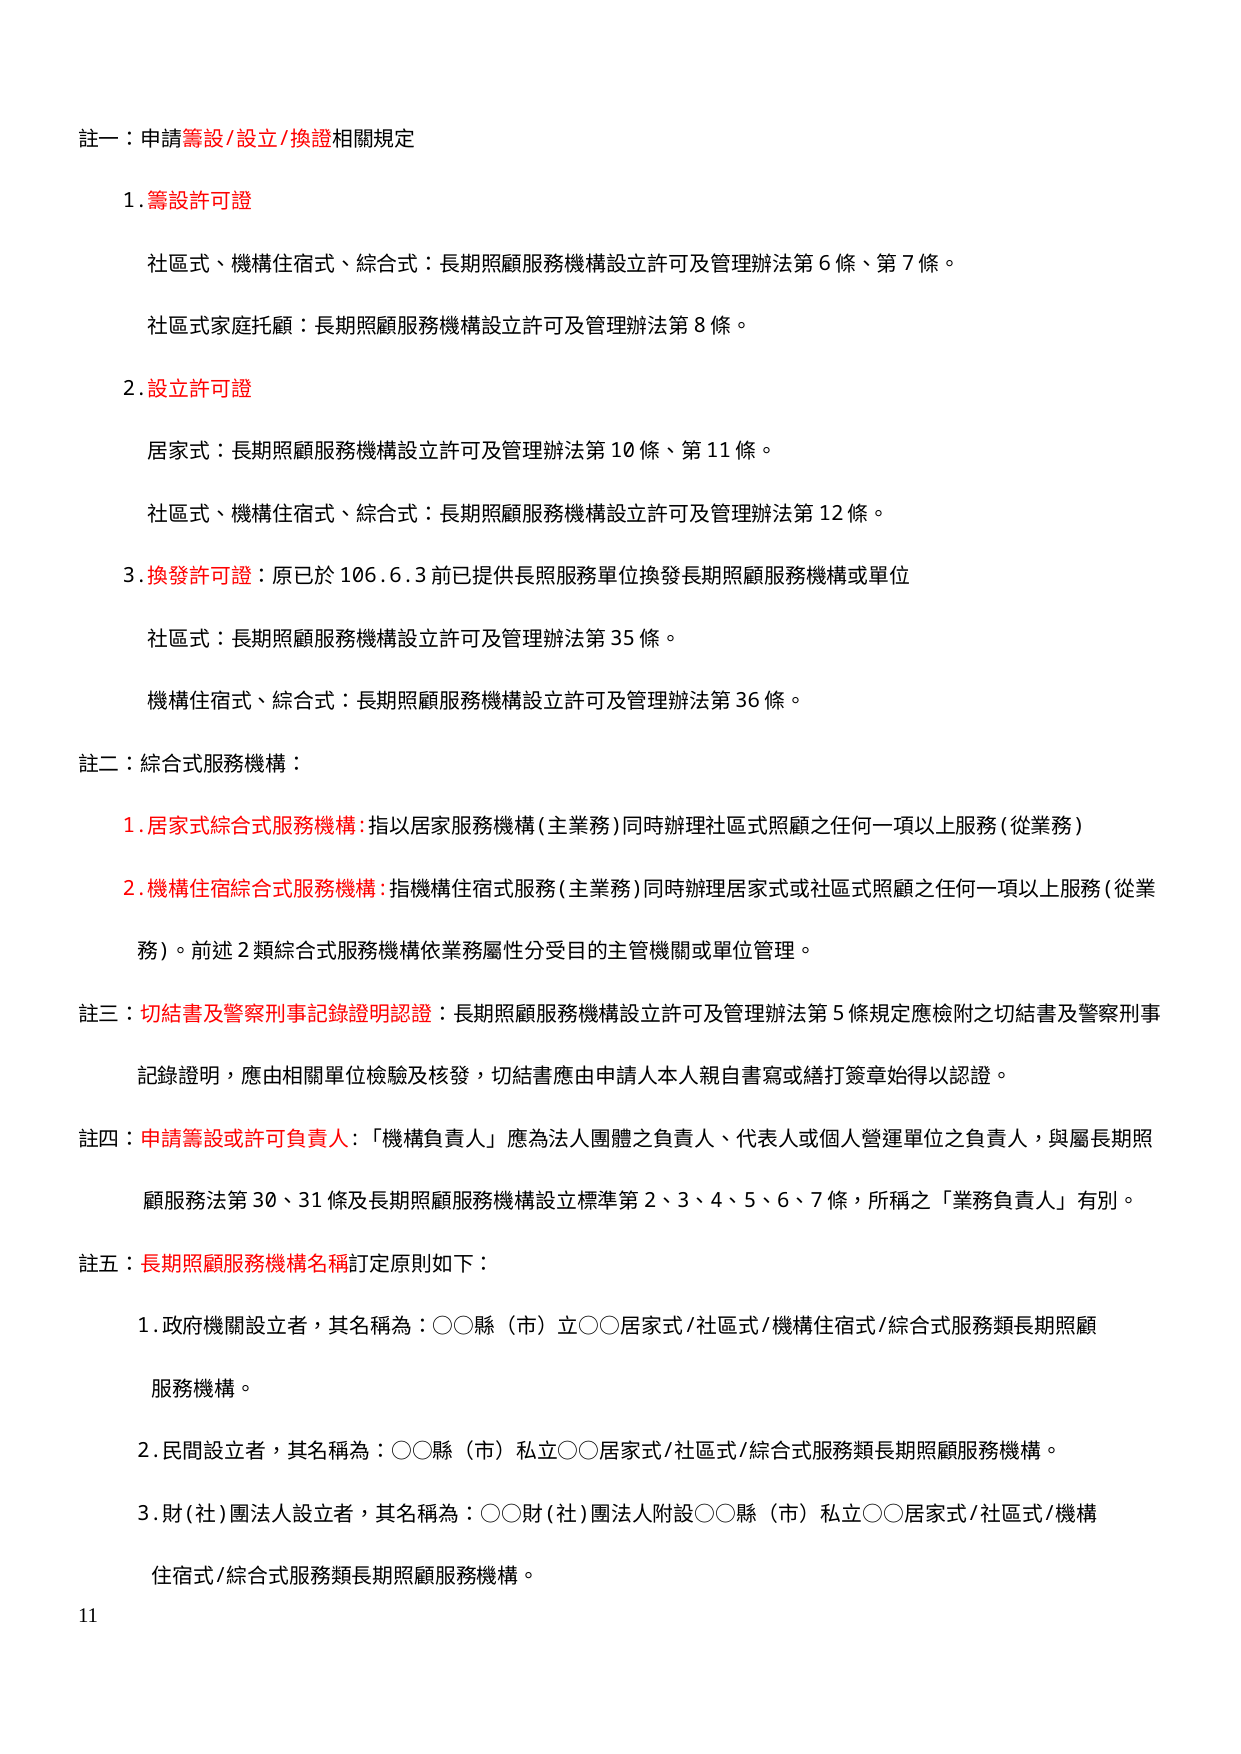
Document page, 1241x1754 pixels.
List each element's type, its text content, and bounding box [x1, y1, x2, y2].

text 註五：長期照顧服務機構名稱訂定原則如下： [78, 1221, 1162, 1283]
text 1.籌設許可證 [122, 158, 1162, 221]
text 社區式：長期照顧服務機構設立許可及管理辦法第35條。 [147, 596, 1162, 658]
text 註二：綜合式服務機構： [78, 721, 1162, 783]
text 社區式、機構住宿式、綜合式：長期照顧服務機構設立許可及管理辦法第6條、第7條。 [147, 221, 1162, 283]
text 機構住宿式、綜合式：長期照顧服務機構設立許可及管理辦法第36條。 [147, 658, 1162, 721]
text 1.政府機關設立者，其名稱為：○○縣（市）立○○居家式/社區式/機構住宿式/綜合式服務類長期照顧服務機構。 [137, 1283, 1098, 1408]
text 社區式家庭托顧：長期照顧服務機構設立許可及管理辦法第8條。 [147, 283, 1162, 346]
text 註四：申請籌設或許可負責人:「機構負責人」應為法人團體之負責人、代表人或個人營運單位之負責人，與屬長期照顧服務法第30、31條及長期照顧服務機構設立標準第2、3、4、5、6、7條，所稱之「業務負責人」有別。 [78, 1096, 1162, 1221]
text 3.財(社)團法人設立者，其名稱為：○○財(社)團法人附設○○縣（市）私立○○居家式/社區式/機構住宿式/綜合式服務類長期照顧服務機構。 [137, 1471, 1098, 1596]
text 社區式、機構住宿式、綜合式：長期照顧服務機構設立許可及管理辦法第12條。 [147, 471, 1162, 533]
text 2.機構住宿綜合式服務機構:指機構住宿式服務(主業務)同時辦理居家式或社區式照顧之任何一項以上服務(從業務)。前述2類綜合式服務機構依業務屬性分受目的主管機關或單位管理。 [122, 846, 1162, 971]
text 居家式：長期照顧服務機構設立許可及管理辦法第10條、第11條。 [147, 408, 1162, 471]
text 註三：切結書及警察刑事記錄證明認證：長期照顧服務機構設立許可及管理辦法第5條規定應檢附之切結書及警察刑事記錄證明，應由相關單位檢驗及核發，切結書應由申請人本人親自書寫或繕打簽章始得以認證。 [78, 971, 1162, 1096]
text 1.居家式綜合式服務機構:指以居家服務機構(主業務)同時辦理社區式照顧之任何一項以上服務(從業務) [122, 783, 1162, 846]
text 2.民間設立者，其名稱為：○○縣（市）私立○○居家式/社區式/綜合式服務類長期照顧服務機構。 [137, 1408, 1098, 1471]
text 3.換發許可證：原已於106.6.3前已提供長照服務單位換發長期照顧服務機構或單位 [122, 533, 1162, 596]
text 2.設立許可證 [122, 346, 1162, 408]
text 註一：申請籌設/設立/換證相關規定 [78, 96, 1162, 158]
